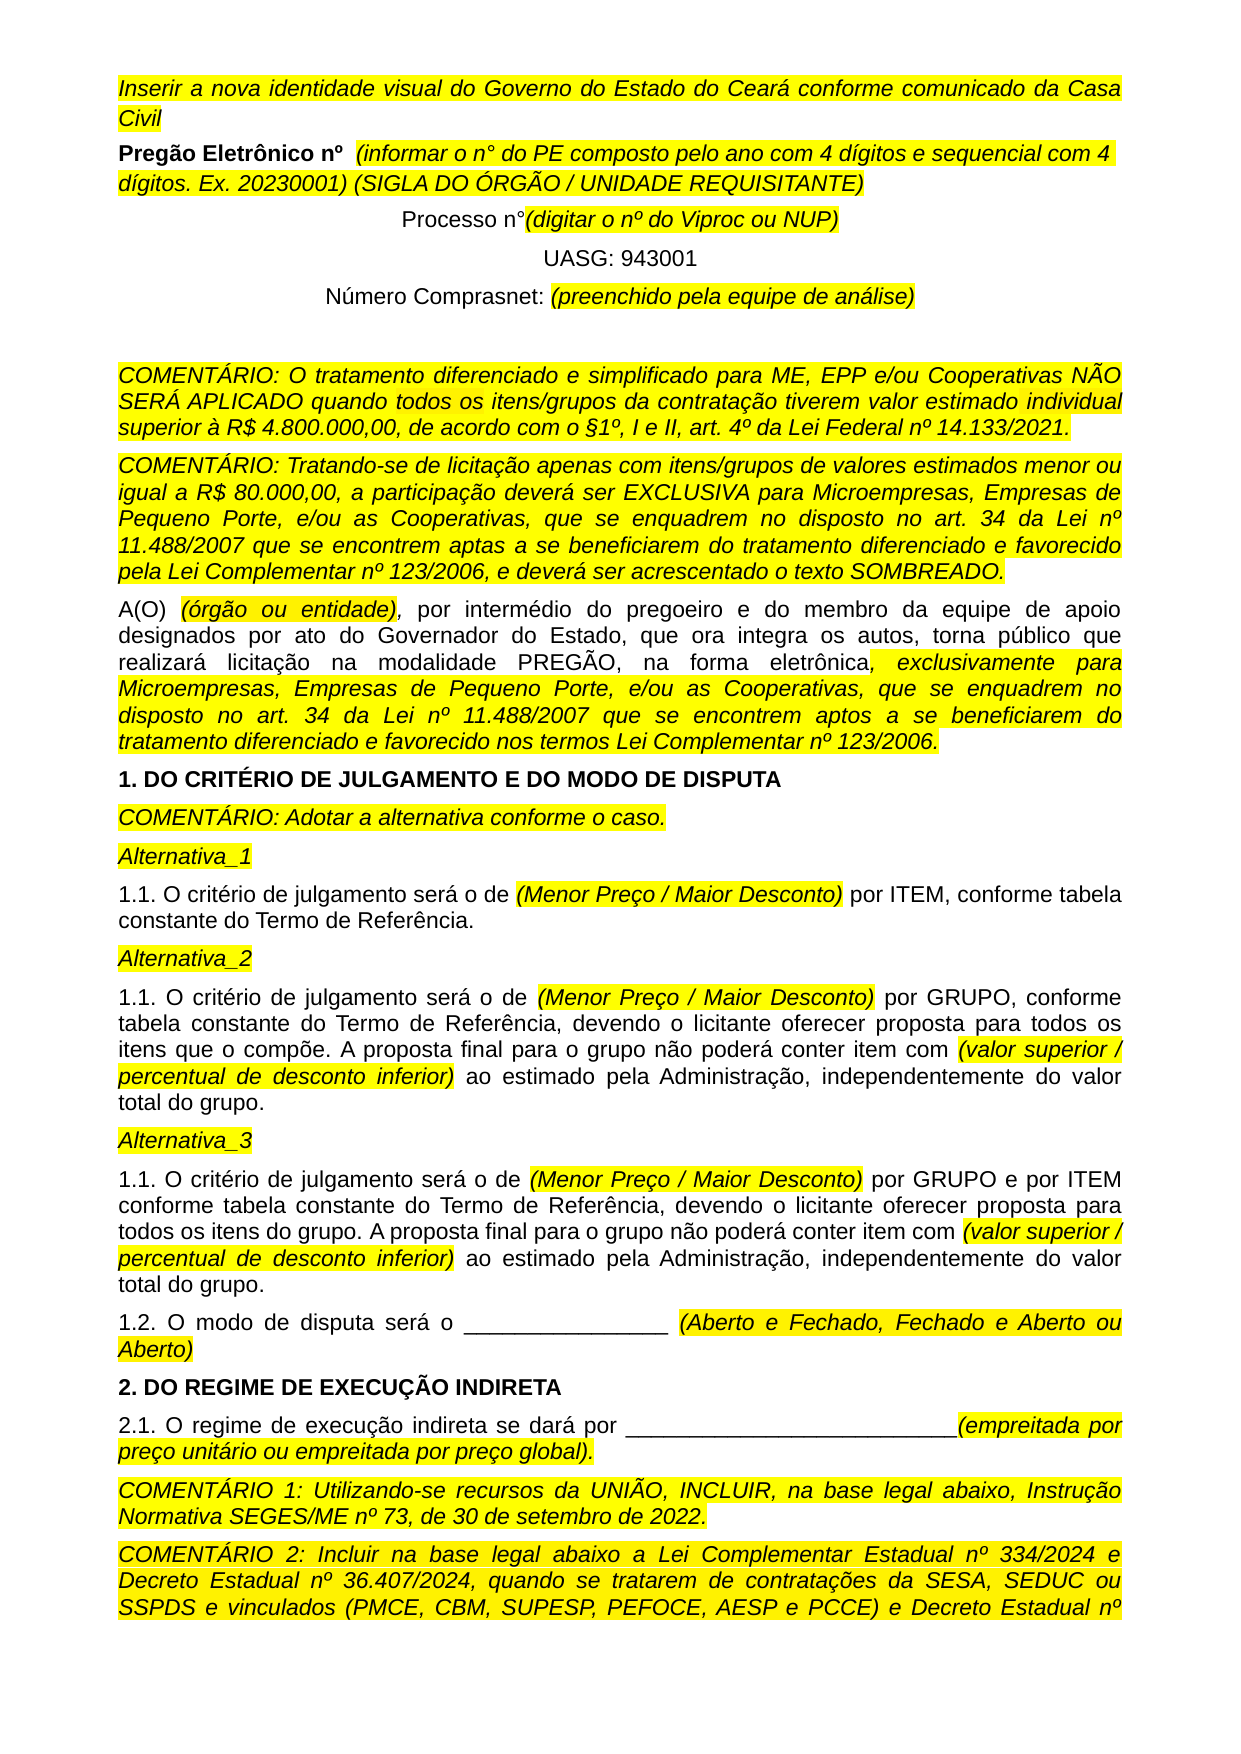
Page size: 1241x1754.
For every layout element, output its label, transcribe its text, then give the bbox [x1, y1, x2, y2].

text Alternativa_2 [118, 945, 1122, 972]
text 1. DO CRITÉRIO DE JULGAMENTO E DO MODO DE DISPUTA [118, 766, 1122, 792]
text COMENTÁRIO 1: Utilizando-se recursos da UNIÃO, INCLUIR, na base legal abaixo, Instrução Normativa SEGES/ME nº 73, de 30 de setembro de 2022. [118, 1477, 1122, 1529]
text UASG: 943001 [118, 244, 1122, 271]
text A(O) (órgão ou entidade), por intermédio do pregoeiro e do membro da equipe de apoio designados por ato do Governador do Estado, que ora integra os autos, torna público que realizará licitação na modalidade PREGÃO, na forma eletrônica, exclusivamente para Microempresas, Empresas de Pequeno Porte, e/ou as Cooperativas, que se enquadrem no disposto no art. 34 da Lei nº 11.488/2007 que se encontrem aptos a se beneficiarem do tratamento diferenciado e favorecido nos termos Lei Complementar nº 123/2006. [118, 596, 1122, 754]
text 2. DO REGIME DE EXECUÇÃO INDIRETA [118, 1374, 1122, 1400]
text Pregão Eletrônico nº (informar o n° do PE composto pelo ano com 4 dígitos e sequencial com 4 dígitos. Ex. 20230001) (SIGLA DO ÓRGÃO / UNIDADE REQUISITANTE) [118, 140, 1122, 196]
text COMENTÁRIO 2: Incluir na base legal abaixo a Lei Complementar Estadual nº 334/2024 e Decreto Estadual nº 36.407/2024, quando se tratarem de contratações da SESA, SEDUC ou SSPDS e vinculados (PMCE, CBM, SUPESP, PEFOCE, AESP e PCCE) e Decreto Estadual nº [118, 1541, 1122, 1620]
text COMENTÁRIO: Adotar a alternativa conforme o caso. [118, 804, 1122, 831]
text 2.1. O regime de execução indireta se dará por __________________________(empreitada por preço unitário ou empreitada por preço global). [118, 1412, 1122, 1465]
text Alternativa_1 [118, 843, 1122, 869]
text Número Comprasnet: (preenchido pela equipe de análise) [118, 283, 1122, 309]
text COMENTÁRIO: O tratamento diferenciado e simplificado para ME, EPP e/ou Cooperativas NÃO SERÁ APLICADO quando todos os itens/grupos da contratação tiverem valor estimado individual superior à R$ 4.800.000,00, de acordo com o §1º, I e II, art. 4º da Lei Federal nº 14.133/2021. [118, 362, 1122, 441]
text COMENTÁRIO: Tratando-se de licitação apenas com itens/grupos de valores estimados menor ou igual a R$ 80.000,00, a participação deverá ser EXCLUSIVA para Microempresas, Empresas de Pequeno Porte, e/ou as Cooperativas, que se enquadrem no disposto no art. 34 da Lei nº 11.488/2007 que se encontrem aptas a se beneficiarem do tratamento diferenciado e favorecido pela Lei Complementar nº 123/2006, e deverá ser acrescentado o texto SOMBREADO. [118, 452, 1122, 584]
text 1.1. O critério de julgamento será o de (Menor Preço / Maior Desconto) por ITEM, conforme tabela constante do Termo de Referência. [118, 881, 1122, 933]
text 1.2. O modo de disputa será o ________________ (Aberto e Fechado, Fechado e Aberto ou Aberto) [118, 1309, 1122, 1362]
text Processo n°(digitar o nº do Viproc ou NUP) [118, 206, 1122, 233]
text 1.1. O critério de julgamento será o de (Menor Preço / Maior Desconto) por GRUPO e por ITEM conforme tabela constante do Termo de Referência, devendo o licitante oferecer proposta para todos os itens do grupo. A proposta final para o grupo não poderá conter item com (valor superior / percentual de desconto inferior) ao estimado pela Administração, independentemente do valor total do grupo. [118, 1166, 1122, 1297]
text 1.1. O critério de julgamento será o de (Menor Preço / Maior Desconto) por GRUPO, conforme tabela constante do Termo de Referência, devendo o licitante oferecer proposta para todos os itens que o compõe. A proposta final para o grupo não poderá conter item com (valor superior / percentual de desconto inferior) ao estimado pela Administração, independentemente do valor total do grupo. [118, 984, 1122, 1115]
text Alternativa_3 [118, 1127, 1122, 1154]
